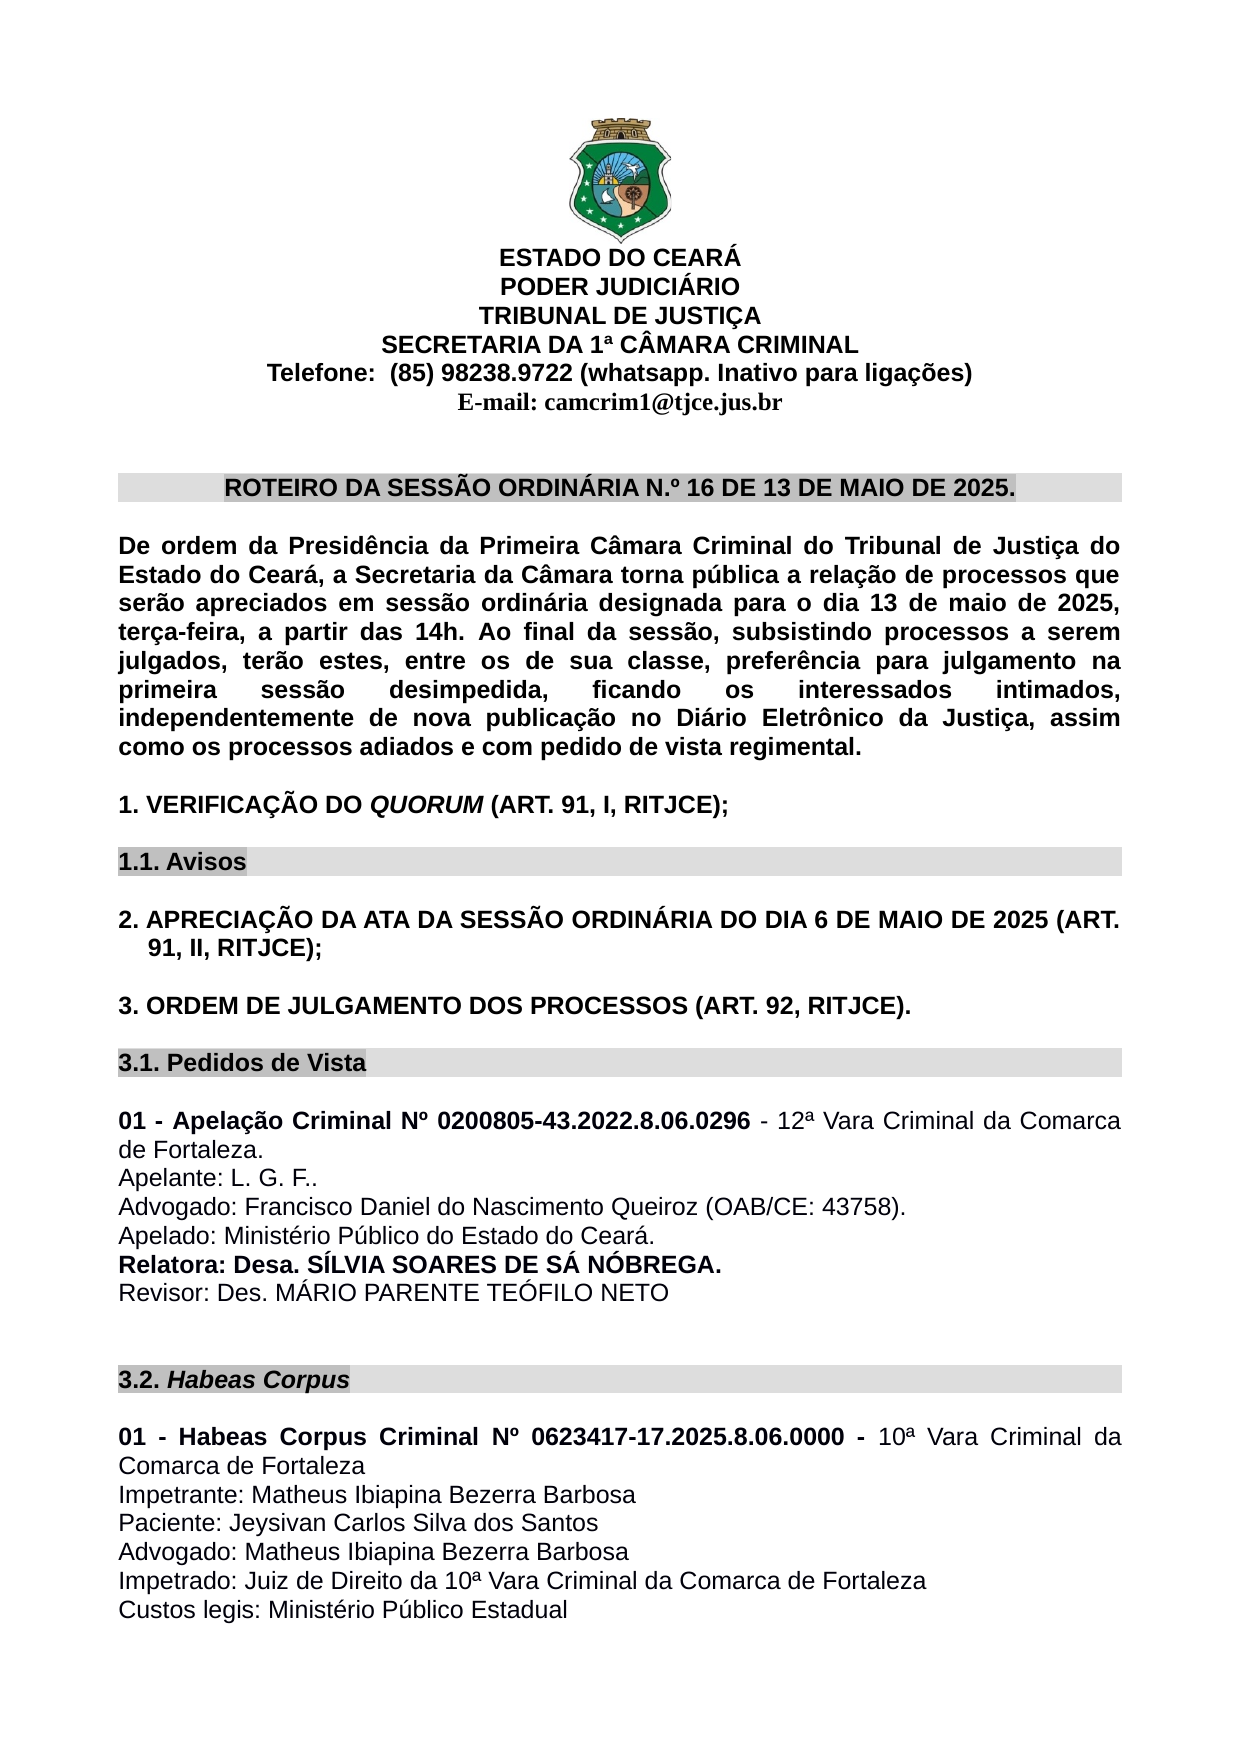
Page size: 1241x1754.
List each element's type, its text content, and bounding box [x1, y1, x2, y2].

text Apelado: Ministério Público do Estado do Ceará. [118, 1221, 1122, 1250]
text Impetrante: Matheus Ibiapina Bezerra Barbosa [118, 1480, 1122, 1508]
text 01 - Apelação Criminal Nº 0200805-43.2022.8.06.0296 - 12ª Vara Criminal da Comarca de Fortaleza. [118, 1106, 1122, 1163]
text Apelante: L. G. F.. [118, 1163, 1122, 1192]
text 1. VERIFICAÇÃO DO QUORUM (ART. 91, I, RITJCE); [118, 790, 1122, 818]
text Paciente: Jeysivan Carlos Silva dos Santos [118, 1508, 1122, 1537]
text PODER JUDICIÁRIO [118, 272, 1122, 301]
text Relatora: Desa. SÍLVIA SOARES DE SÁ NÓBREGA. [118, 1250, 1122, 1278]
text Advogado: Francisco Daniel do Nascimento Queiroz (OAB/CE: 43758). [118, 1192, 1122, 1221]
text 3.1. Pedidos de Vista [118, 1048, 1122, 1077]
text ROTEIRO DA SESSÃO ORDINÁRIA N.º 16 DE 13 DE MAIO DE 2025. [118, 473, 1122, 502]
picture [569, 118, 672, 244]
text 2. APRECIAÇÃO DA ATA DA SESSÃO ORDINÁRIA DO DIA 6 DE MAIO DE 2025 (ART. 91, II, RITJCE); [118, 905, 1122, 962]
text 1.1. Avisos [118, 847, 1122, 876]
text Revisor: Des. MÁRIO PARENTE TEÓFILO NETO [118, 1278, 1122, 1307]
text 3.2. Habeas Corpus [118, 1365, 1122, 1393]
text 01 - Habeas Corpus Criminal Nº 0623417-17.2025.8.06.0000 - 10ª Vara Criminal da Comarca de Fortaleza [118, 1422, 1122, 1480]
text De ordem da Presidência da Primeira Câmara Criminal do Tribunal de Justiça do Estado do Ceará, a Secretaria da Câmara torna pública a relação de processos que serão apreciados em sessão ordinária designada para o dia 13 de maio de 2025, terça-feira, a partir das 14h. Ao final da sessão, subsistindo processos a serem julgados, terão estes, entre os de sua classe, preferência para julgamento na primeira sessão desimpedida, ficando os interessados intimados, independentemente de nova publicação no Diário Eletrônico da Justiça, assim como os processos adiados e com pedido de vista regimental. [118, 531, 1122, 761]
text Telefone: (85) 98238.9722 (whatsapp. Inativo para ligações) [118, 358, 1122, 387]
text ESTADO DO CEARÁ [118, 243, 1122, 272]
text Advogado: Matheus Ibiapina Bezerra Barbosa [118, 1537, 1122, 1566]
text 3. ORDEM DE JULGAMENTO DOS PROCESSOS (ART. 92, RITJCE). [118, 991, 1122, 1020]
text SECRETARIA DA 1ª CÂMARA CRIMINAL [118, 330, 1122, 358]
text Custos legis: Ministério Público Estadual [118, 1595, 1122, 1623]
text E-mail: camcrim1@tjce.jus.br [118, 387, 1122, 416]
text Impetrado: Juiz de Direito da 10ª Vara Criminal da Comarca de Fortaleza [118, 1566, 1122, 1595]
text TRIBUNAL DE JUSTIÇA [118, 301, 1122, 330]
